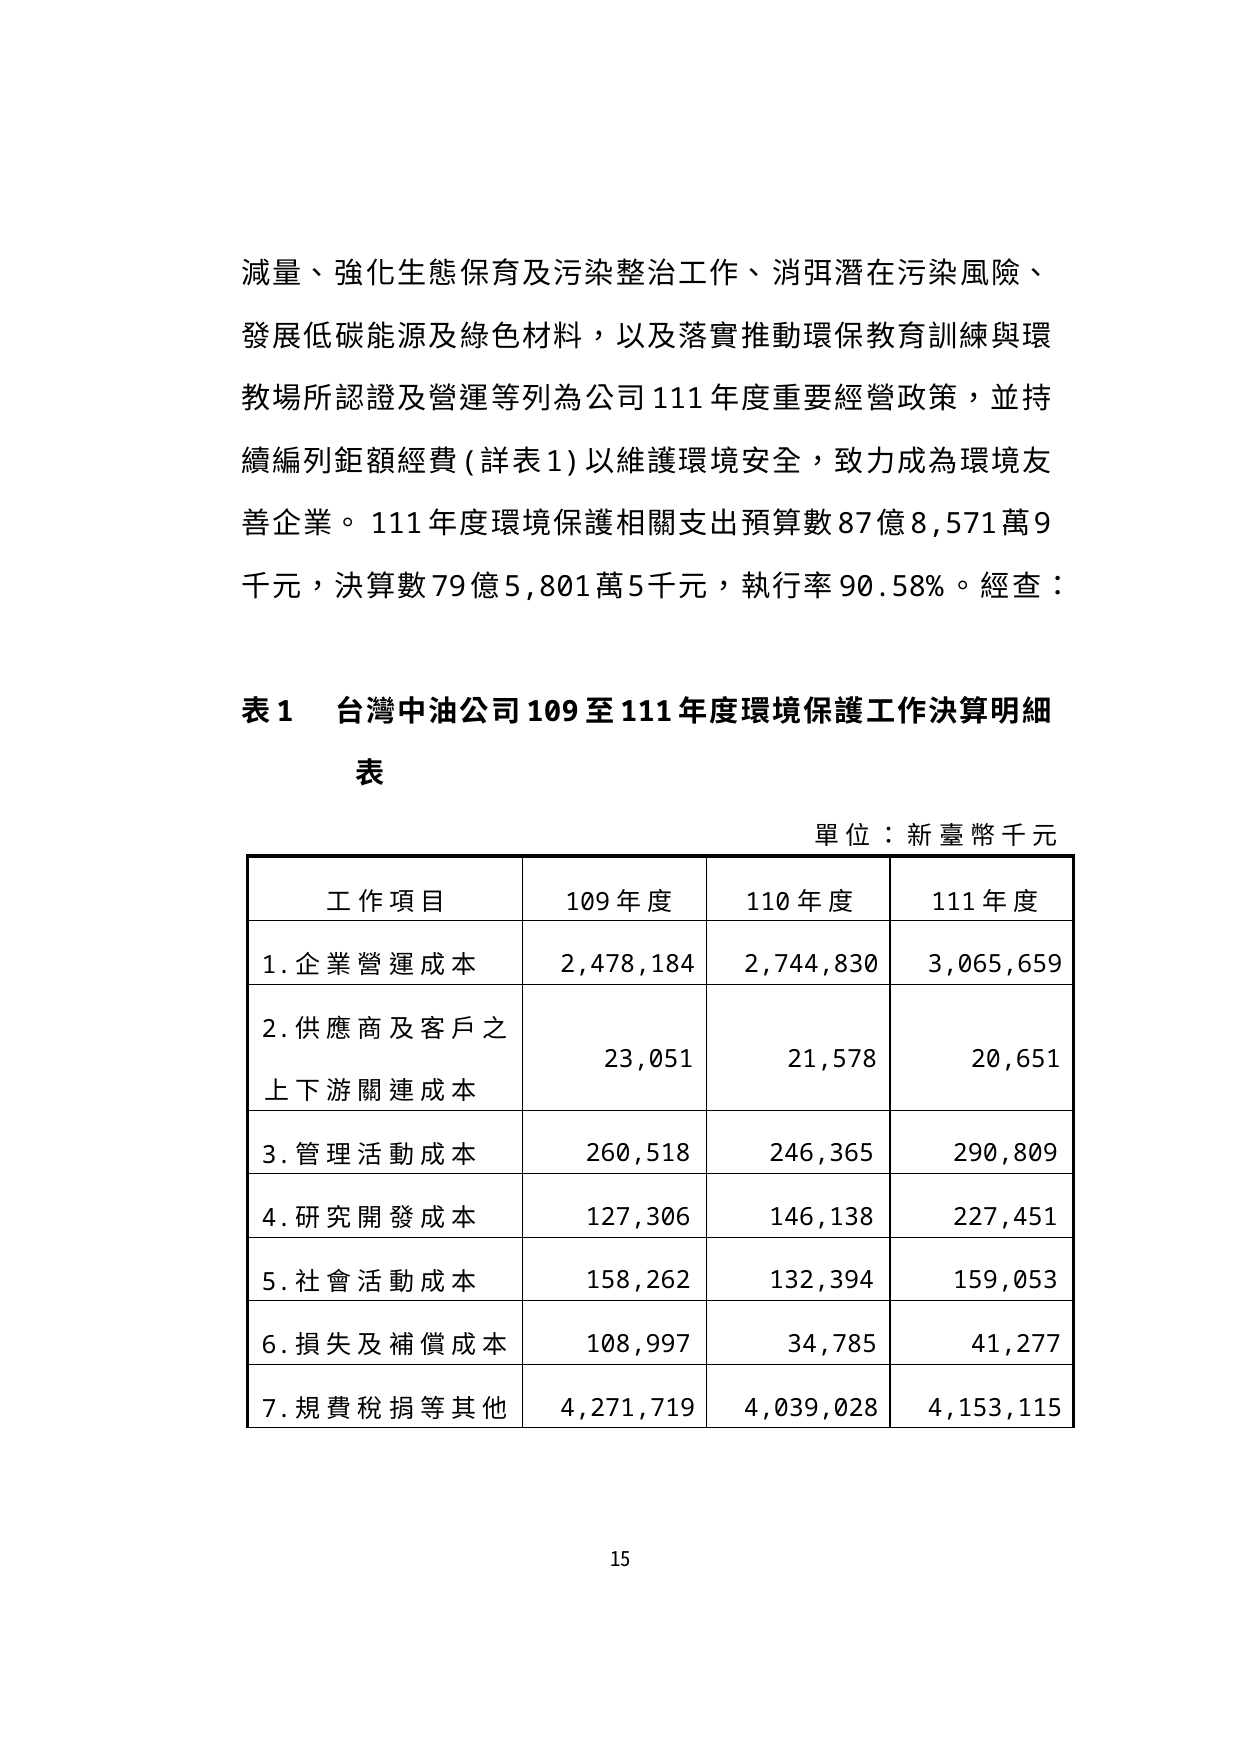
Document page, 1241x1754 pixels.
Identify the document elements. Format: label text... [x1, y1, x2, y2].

table_cell 21,578 [707, 985, 889, 1109]
table_cell 132,394 [707, 1238, 889, 1300]
table_cell 260,518 [523, 1111, 706, 1173]
table_cell 4,039,028 [707, 1365, 889, 1427]
table_cell 246,365 [707, 1111, 889, 1173]
table_cell 3,065,659 [891, 921, 1072, 983]
table_cell 4.研究開發成本 [249, 1174, 522, 1237]
table_cell 146,138 [707, 1174, 889, 1237]
table_cell 158,262 [523, 1238, 706, 1300]
table_cell 3.管理活動成本 [249, 1111, 522, 1173]
table_cell 20,651 [891, 985, 1072, 1109]
table_cell 34,785 [707, 1301, 889, 1364]
table_cell 159,053 [891, 1238, 1072, 1300]
table_cell 4,271,719 [523, 1365, 706, 1427]
table_cell 290,809 [891, 1111, 1072, 1173]
table_header 111年度 [891, 858, 1072, 920]
text 表1 台灣中油公司109至111年度環境保護工作決算明細表 [234, 667, 1063, 792]
text 台灣中油公司為善盡企業社會責任及提昇整體環境品質，並配合強化國營事業環境保護政策，將推動節能及溫室氣體減量、強化生態保育及污染整治工作、消弭潛在污染風險、發展低碳能源及綠色材料，以及落實推動環保教育訓練與環教場所認證及營運等列為公司111年度重要經營政策，並持續編列鉅額經費(詳表1)以維護環境安全，致力成為環境友善企業。111年度環境保護相關支出預算數87億8,571萬9千元，決算數79億5,801萬5千元，執行率90.58%。經查： [236, 229, 1063, 667]
table_cell 23,051 [523, 985, 706, 1109]
table_header 109年度 [523, 858, 706, 920]
table_header 工作項目 [249, 858, 522, 920]
table_header 110年度 [707, 858, 889, 920]
table_cell 4,153,115 [891, 1365, 1072, 1427]
table_cell 2,744,830 [707, 921, 889, 983]
table_cell 6.損失及補償成本 [249, 1301, 522, 1364]
table_cell 2.供應商及客戶之上下游關連成本 [249, 985, 522, 1109]
text 單位：新臺幣千元 [175, 792, 1063, 854]
table_cell 5.社會活動成本 [249, 1238, 522, 1300]
table_cell 41,277 [891, 1301, 1072, 1364]
table_cell 2,478,184 [523, 921, 706, 983]
table_cell 1.企業營運成本 [249, 921, 522, 983]
table_cell 227,451 [891, 1174, 1072, 1237]
table_cell 108,997 [523, 1301, 706, 1364]
table_cell 7.規費稅捐等其他 [249, 1365, 522, 1427]
table_cell 127,306 [523, 1174, 706, 1237]
